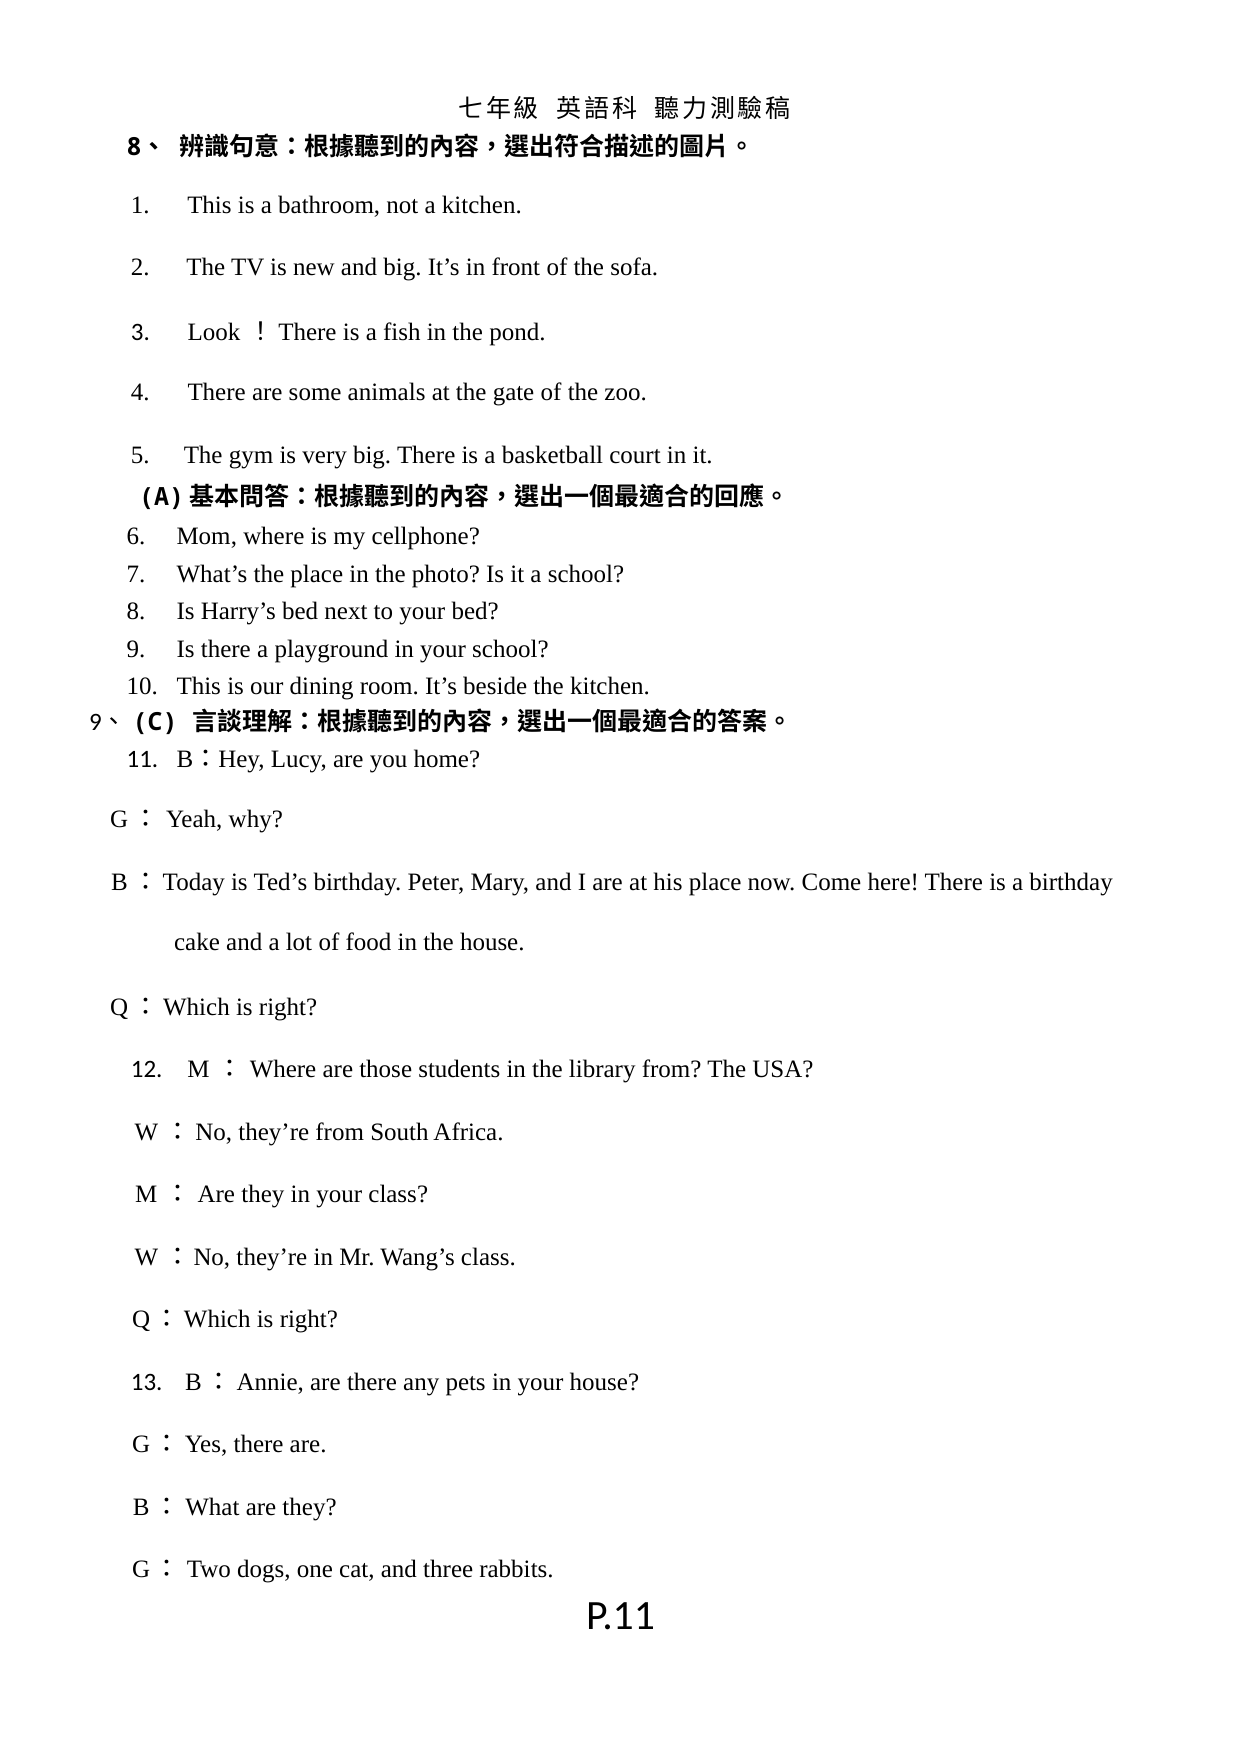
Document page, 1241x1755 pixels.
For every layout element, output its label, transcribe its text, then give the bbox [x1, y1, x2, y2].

list This is a bathroom, not a kitchen. [126, 163, 1151, 225]
text W：No, they’re from South Africa. [126, 1088, 1151, 1150]
list This is our dining room. It’s beside the kitchen. [126, 663, 1151, 700]
subtitle 辨識句意：根據聽到的內容，選出符合描述的圖片。 [126, 125, 1151, 163]
text 七年級 英語科 聽力測驗稿 [89, 89, 1160, 125]
list Mom, where is my cellphone? [126, 513, 1151, 550]
list The gym is very big. There is a basketball court in it. [126, 413, 1151, 475]
text M：Are they in your class? [126, 1150, 1151, 1213]
list The TV is new and big. It’s in front of the sofa. [126, 225, 1151, 288]
list B：Hey, Lucy, are you home? [126, 738, 1151, 775]
text G：Yeah, why? [89, 775, 1151, 838]
subtitle (C) 言談理解：根據聽到的內容，選出一個最適合的答案。 [89, 700, 1151, 738]
list Is there a playground in your school? [126, 625, 1151, 663]
text W：No, they’re in Mr. Wang’s class. [126, 1213, 1151, 1275]
text G：Two dogs, one cat, and three rabbits. [126, 1525, 1151, 1588]
text G：Yes, there are. [126, 1400, 1151, 1463]
text B：What are they? [126, 1463, 1151, 1525]
list Is Harry’s bed next to your bed? [126, 588, 1151, 625]
list B：Annie, are there any pets in your house? [126, 1338, 1151, 1400]
list 基本問答：根據聽到的內容，選出一個最適合的回應。 [139, 475, 1151, 513]
text B：Today is Ted’s birthday. Peter, Mary, and I are at his place now. Come here! There is a birthday cake and a lot of food in the house. [89, 838, 1151, 963]
text Q：Which is right? [126, 1275, 1151, 1338]
list What’s the place in the photo? Is it a school? [126, 550, 1151, 588]
list Look！There is a fish in the pond. [126, 288, 1151, 350]
list M：Where are those students in the library from? The USA? [126, 1025, 1151, 1088]
list There are some animals at the gate of the zoo. [126, 350, 1151, 413]
text Q：Which is right? [89, 963, 1151, 1025]
